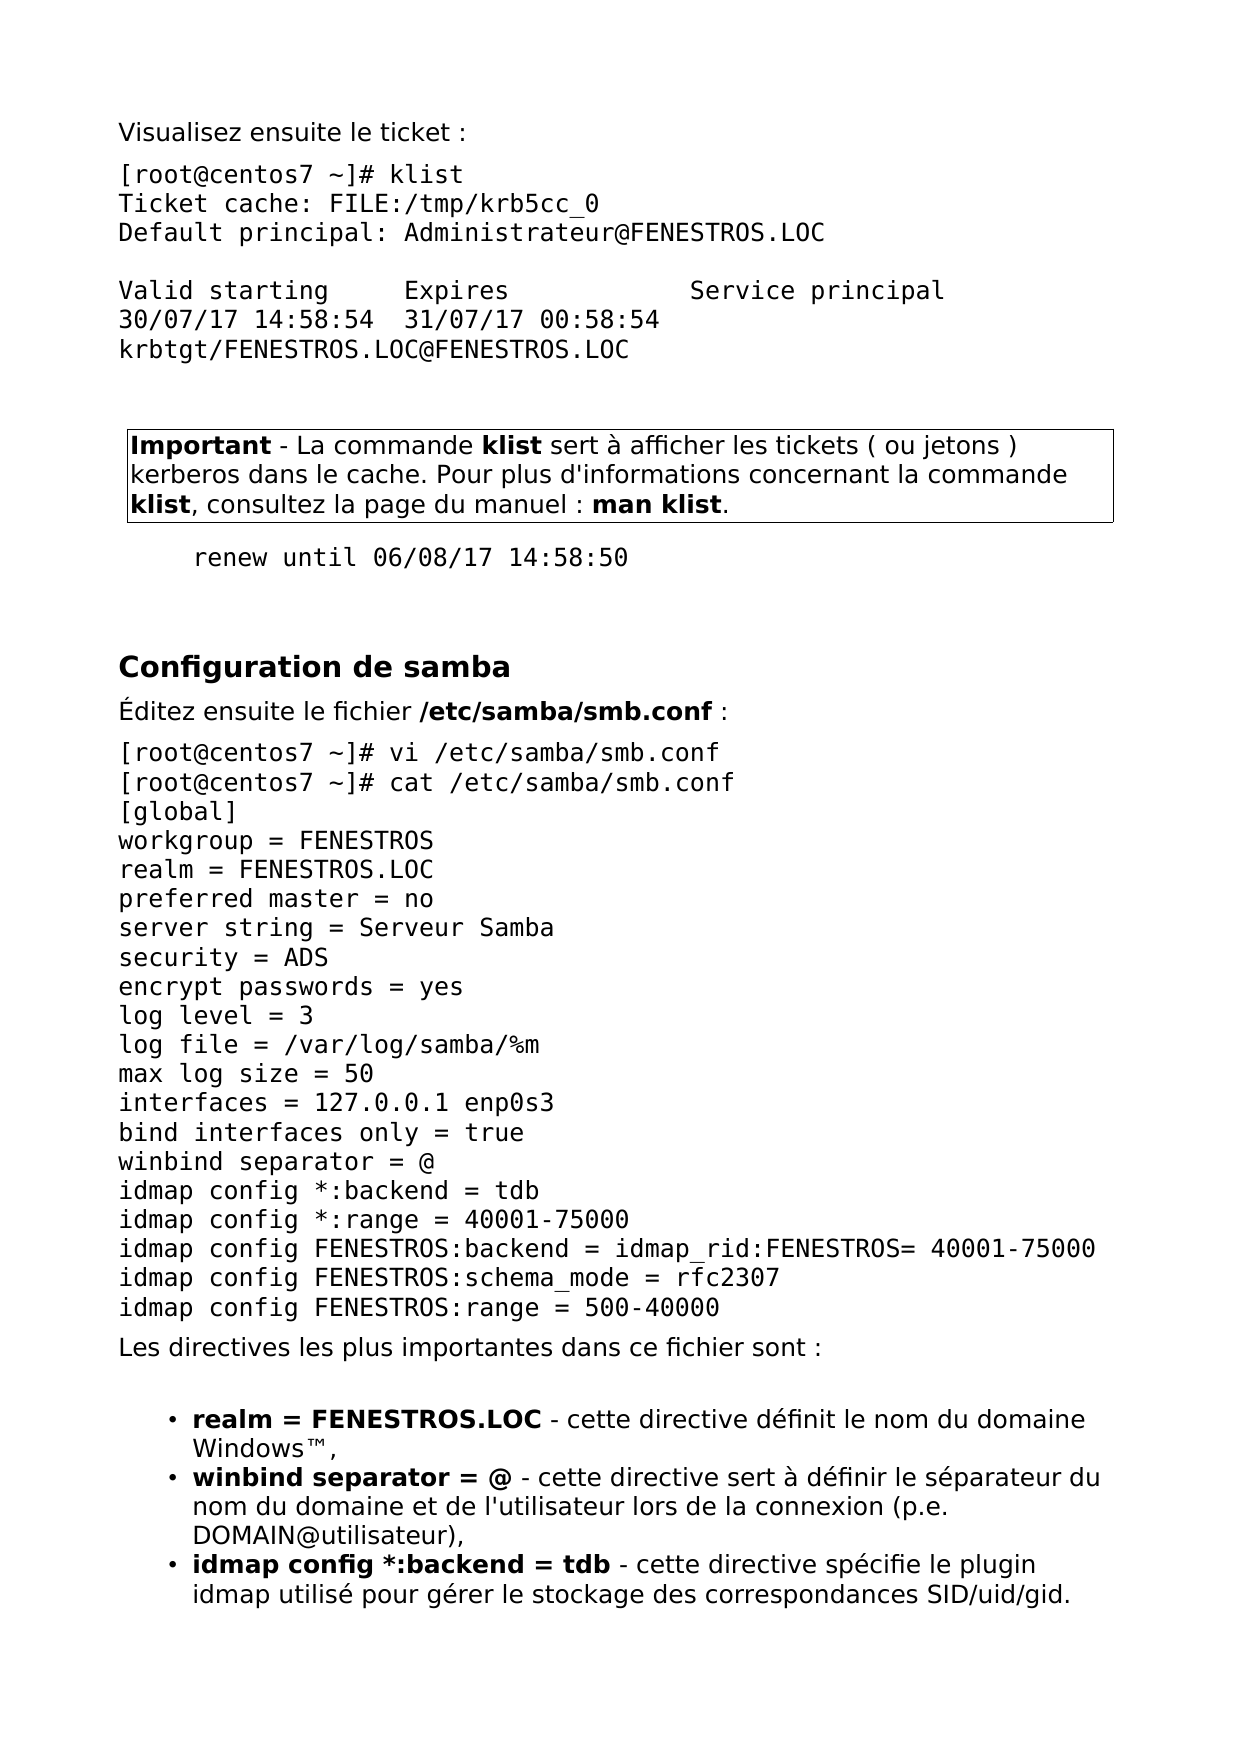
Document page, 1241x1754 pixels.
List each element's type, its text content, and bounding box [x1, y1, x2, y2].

text Visualisez ensuite le ticket : [118, 118, 1122, 147]
text renew until 06/08/17 14:58:50 [118, 531, 1122, 572]
text [root@centos7 ~]# vi /etc/samba/smb.conf [root@centos7 ~]# cat /etc/samba/smb.conf [global] workgroup = FENESTROS realm = FENESTROS.LOC preferred master = no server string = Serveur Samba security = ADS encrypt passwords = yes log level = 3 log file = /var/log/samba/%m max log size = 50 interfaces = 127.0.0.1 enp0s3 bind interfaces only = true winbind separator = @ idmap config *:backend = tdb idmap config *:range = 40001-75000 idmap config FENESTROS:backend = idmap_rid:FENESTROS= 40001-75000 idmap config FENESTROS:schema_mode = rfc2307 idmap config FENESTROS:range = 500-40000 [118, 738, 1122, 1322]
text Les directives les plus importantes dans ce fichier sont : [118, 1334, 1122, 1363]
list idmap config *:backend = tdb - cette directive spécifie le plugin idmap utilisé pour gérer le stockage des correspondances SID/uid/gid. [177, 1551, 1122, 1609]
list realm = FENESTROS.LOC - cette directive définit le nom du domaine Windows™, [177, 1405, 1122, 1463]
list winbind separator = @ - cette directive sert à définir le séparateur du nom du domaine et de l'utilisateur lors de la connexion (p.e. DOMAIN@utilisateur), [177, 1463, 1122, 1551]
text Éditez ensuite le fichier /etc/samba/smb.conf : [118, 697, 1122, 726]
text [root@centos7 ~]# klist Ticket cache: FILE:/tmp/krb5cc_0 Default principal: Administrateur@FENESTROS.LOC Valid starting Expires Service principal 30/07/17 14:58:54 31/07/17 00:58:54 krbtgt/FENESTROS.LOC@FENESTROS.LOC [118, 160, 1122, 405]
subtitle Configuration de samba [118, 650, 1122, 684]
table_header Important - La commande klist sert à afficher les tickets ( ou jetons ) kerberos dans le cache. Pour plus d'informations concernant la commande klist, consultez la page du manuel : man klist. [128, 430, 1113, 522]
